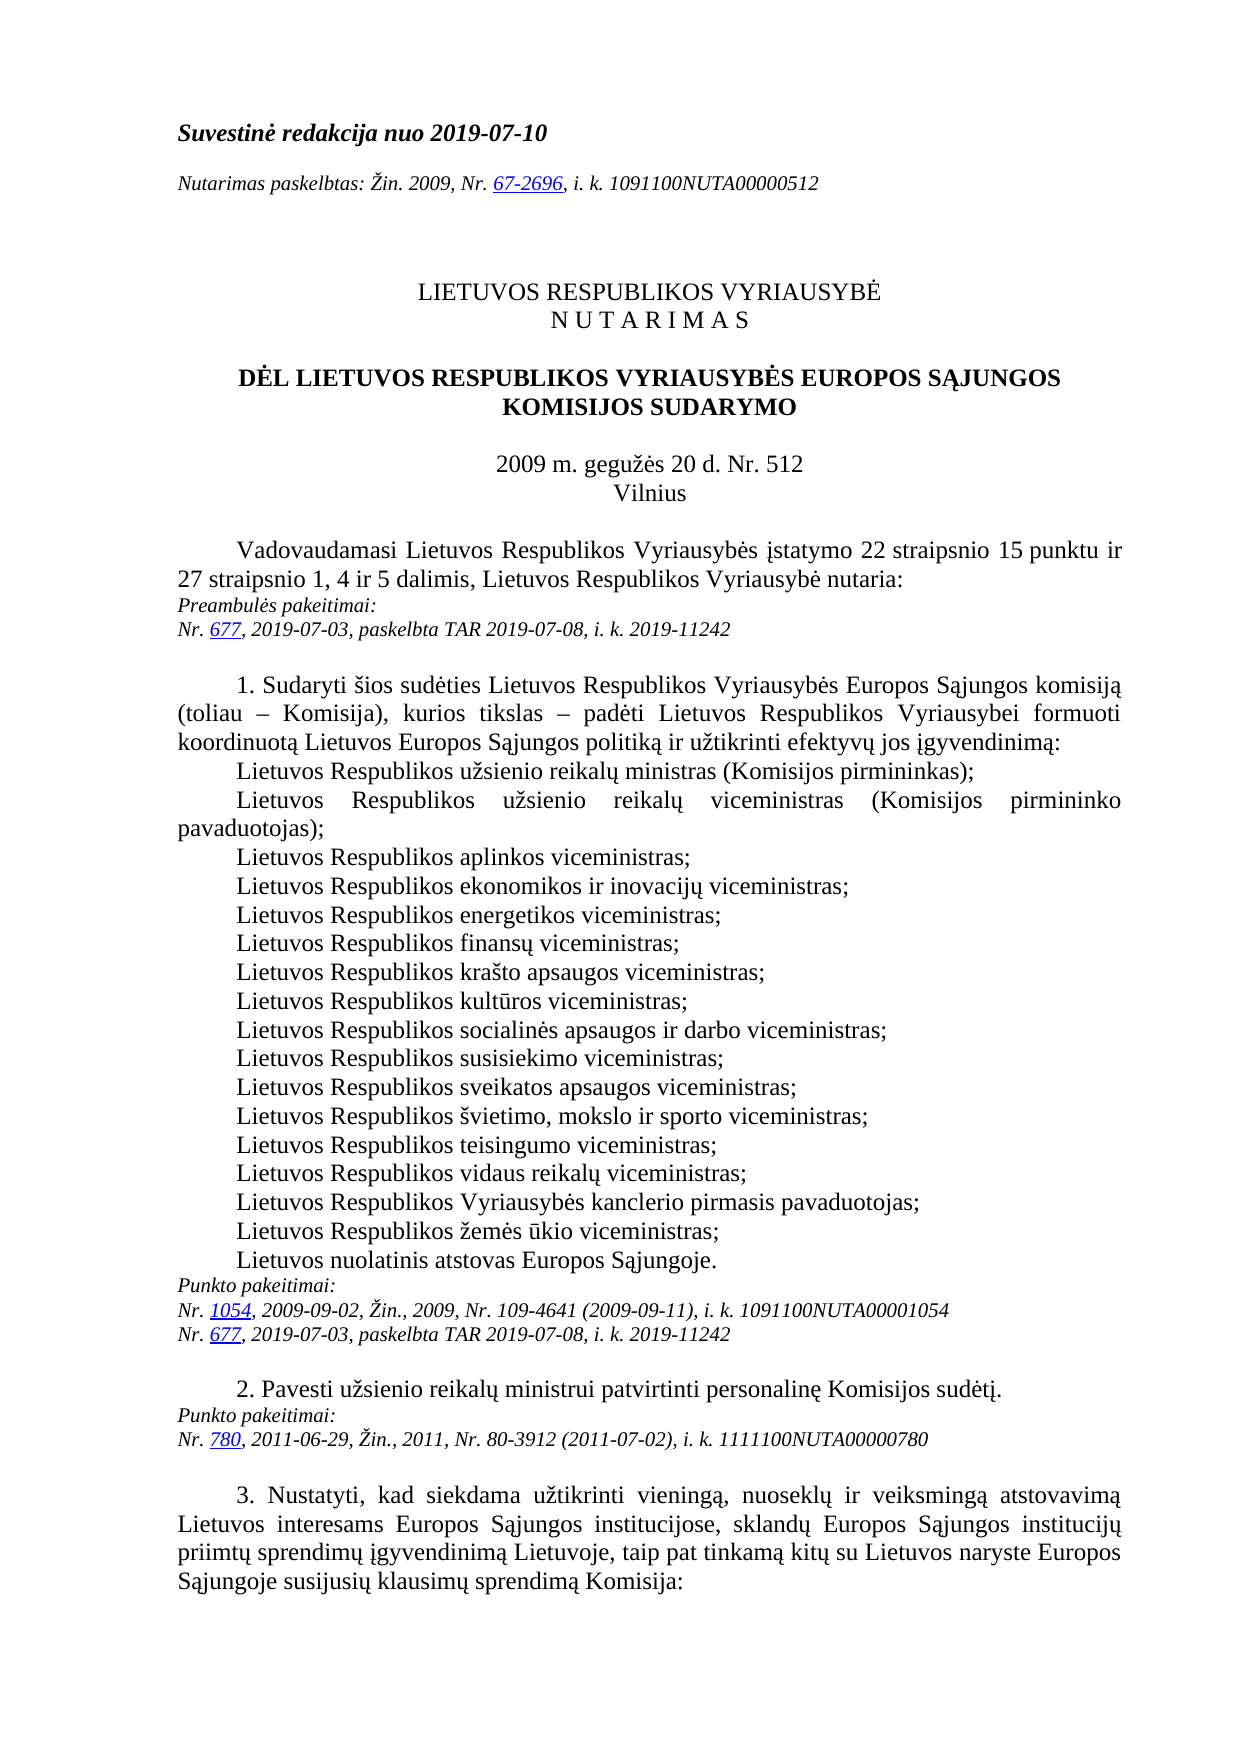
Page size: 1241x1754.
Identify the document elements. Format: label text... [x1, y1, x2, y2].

text Lietuvos Respublikos Vyriausybė [177, 277, 1122, 305]
text NUTARIMAS [177, 305, 1122, 334]
text 1. Sudaryti šios sudėties Lietuvos Respublikos Vyriausybės Europos Sąjungos komisiją (toliau – Komisija), kurios tikslas – padėti Lietuvos Respublikos Vyriausybei formuoti koordinuotą Lietuvos Europos Sąjungos politiką ir užtikrinti efektyvų jos įgyvendinimą: [177, 670, 1122, 756]
text Lietuvos Respublikos užsienio reikalų ministras (Komisijos pirmininkas); [177, 756, 1122, 785]
text Lietuvos Respublikos energetikos viceministras; [177, 900, 1122, 928]
text Lietuvos Respublikos krašto apsaugos viceministras; [177, 957, 1122, 986]
text Vadovaudamasi Lietuvos Respublikos Vyriausybės įstatymo 22 straipsnio 15 punktu ir 27 straipsnio 1, 4 ir 5 dalimis, Lietuvos Respublikos Vyriausybė nutaria: [177, 535, 1122, 593]
text Lietuvos Respublikos Vyriausybės kanclerio pirmasis pavaduotojas; [177, 1187, 1122, 1216]
text Lietuvos Respublikos švietimo, mokslo ir sporto viceministras; [177, 1101, 1122, 1130]
text 3. Nustatyti, kad siekdama užtikrinti vieningą, nuoseklų ir veiksmingą atstovavimą Lietuvos interesams Europos Sąjungos institucijose, sklandų Europos Sąjungos institucijų priimtų sprendimų įgyvendinimą Lietuvoje, taip pat tinkamą kitų su Lietuvos naryste Europos Sąjungoje susijusių klausimų sprendimą Komisija: [177, 1480, 1122, 1595]
text Lietuvos Respublikos socialinės apsaugos ir darbo viceministras; [177, 1015, 1122, 1043]
text Lietuvos nuolatinis atstovas Europos Sąjungoje. [177, 1245, 1122, 1273]
text Lietuvos Respublikos kultūros viceministras; [177, 986, 1122, 1015]
text Lietuvos Respublikos sveikatos apsaugos viceministras; [177, 1072, 1122, 1101]
text Lietuvos Respublikos finansų viceministras; [177, 928, 1122, 957]
text Lietuvos Respublikos žemės ūkio viceministras; [177, 1216, 1122, 1245]
text Punkto pakeitimai: [177, 1273, 1122, 1297]
text Nr. 1054, 2009-09-02, Žin., 2009, Nr. 109-4641 (2009-09-11), i. k. 1091100NUTA00001054 [177, 1297, 1122, 1322]
text Lietuvos Respublikos aplinkos viceministras; [177, 842, 1122, 871]
text Lietuvos Respublikos ekonomikos ir inovacijų viceministras; [177, 871, 1122, 900]
text Nr. 677, 2019-07-03, paskelbta TAR 2019-07-08, i. k. 2019-11242 [177, 1322, 1122, 1346]
text Vilnius [177, 478, 1122, 507]
text Lietuvos Respublikos teisingumo viceministras; [177, 1130, 1122, 1158]
text Lietuvos Respublikos užsienio reikalų viceministras (Komisijos pirmininko pavaduotojas); [177, 785, 1122, 842]
text Punkto pakeitimai: [177, 1403, 1122, 1427]
text Nutarimas paskelbtas: Žin. 2009, Nr. 67-2696, i. k. 1091100NUTA00000512 [177, 171, 1122, 195]
text Nr. 780, 2011-06-29, Žin., 2011, Nr. 80-3912 (2011-07-02), i. k. 1111100NUTA00000780 [177, 1427, 1122, 1451]
text Lietuvos Respublikos vidaus reikalų viceministras; [177, 1158, 1122, 1187]
text 2009 m. gegužės 20 d. Nr. 512 [177, 449, 1122, 478]
text Nr. 677, 2019-07-03, paskelbta TAR 2019-07-08, i. k. 2019-11242 [177, 617, 1122, 641]
text Suvestinė redakcija nuo 2019-07-10 [177, 118, 1122, 147]
text Preambulės pakeitimai: [177, 593, 1122, 617]
text DĖL Lietuvos Respublikos VYRIAUSYBĖS EUROPOS SĄJUNGOS KOMISIJOS SUDARYMO [177, 363, 1122, 420]
text Lietuvos Respublikos susisiekimo viceministras; [177, 1043, 1122, 1072]
text 2. Pavesti užsienio reikalų ministrui patvirtinti personalinę Komisijos sudėtį. [177, 1374, 1122, 1403]
